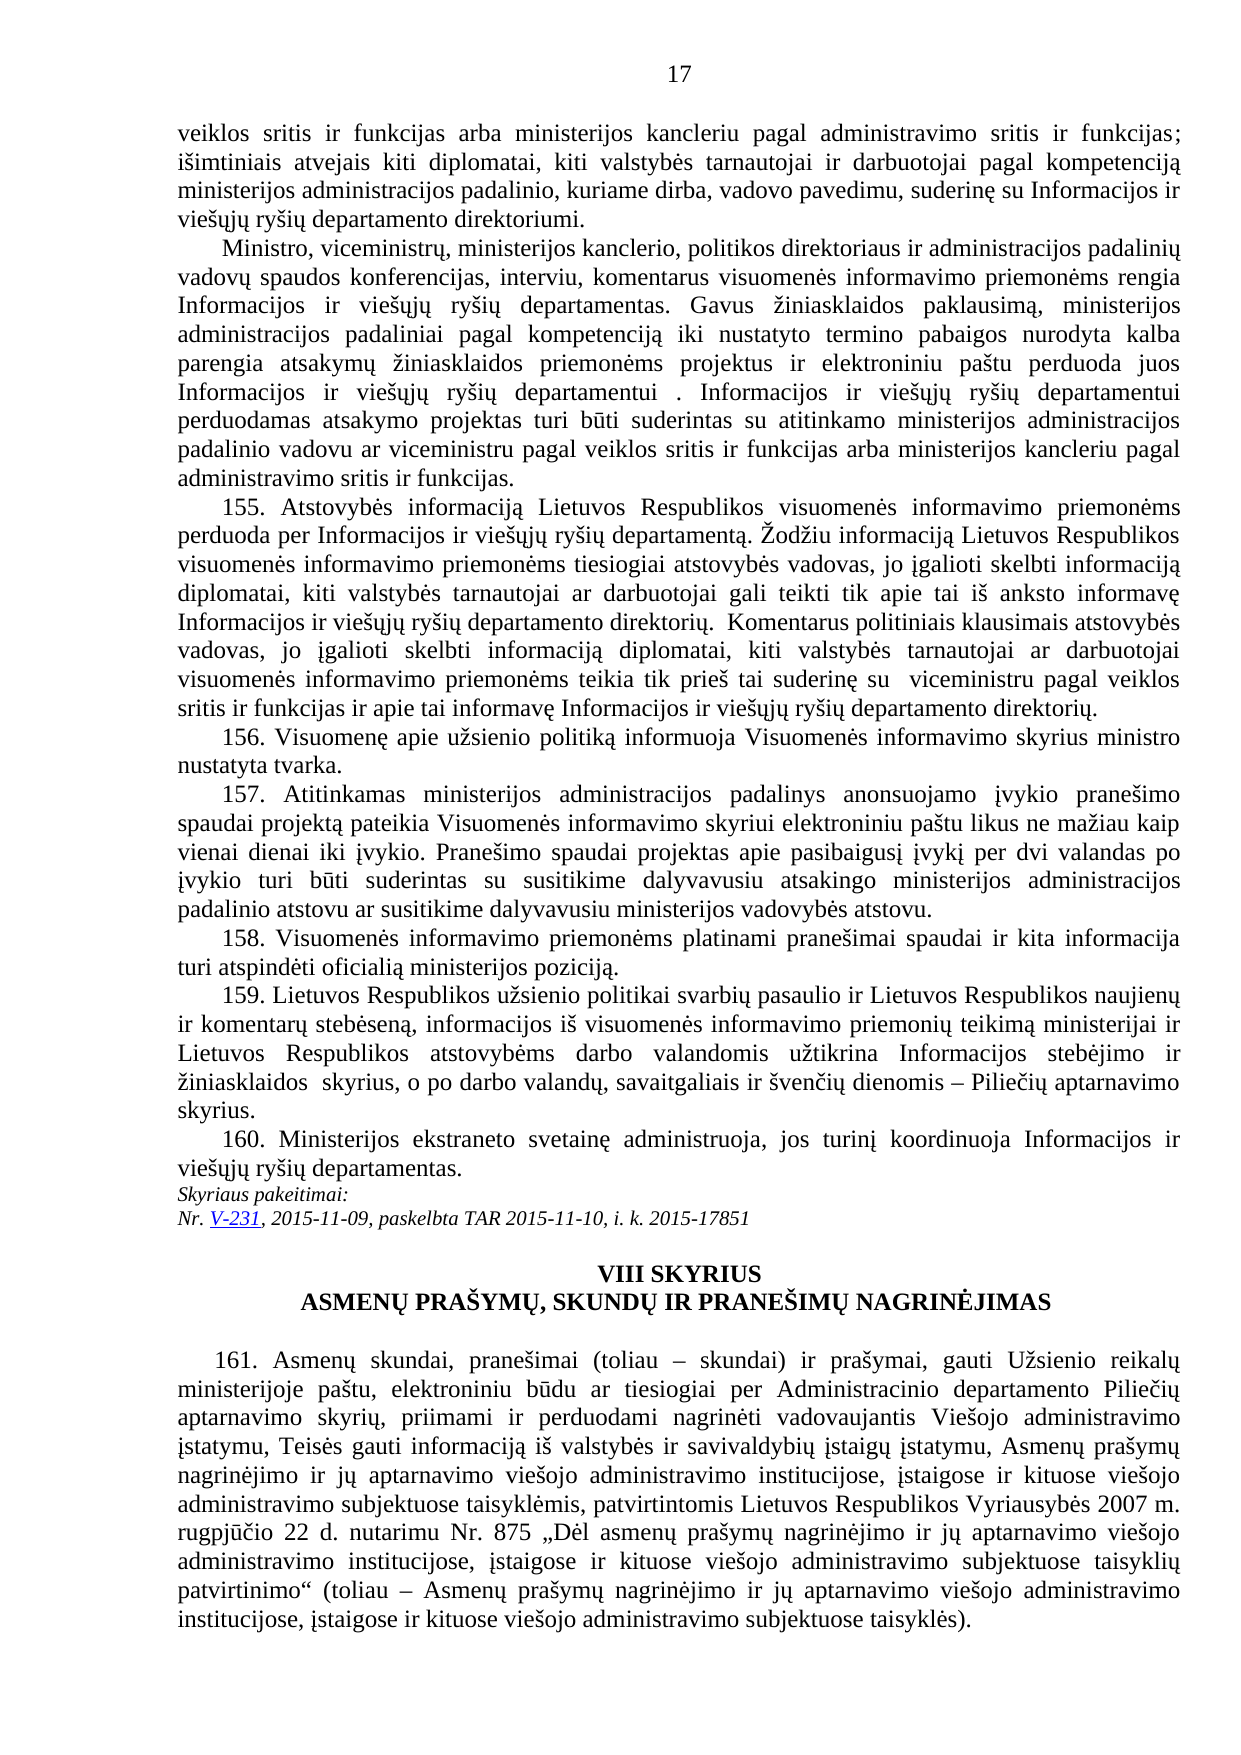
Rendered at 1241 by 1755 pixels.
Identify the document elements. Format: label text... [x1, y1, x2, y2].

text 161. Asmenų skundai, pranešimai (toliau – skundai) ir prašymai, gauti Užsienio reikalų ministerijoje paštu, elektroniniu būdu ar tiesiogiai per Administracinio departamento Piliečių aptarnavimo skyrių, priimami ir perduodami nagrinėti vadovaujantis Viešojo administravimo įstatymu, Teisės gauti informaciją iš valstybės ir savivaldybių įstaigų įstatymu, Asmenų prašymų nagrinėjimo ir jų aptarnavimo viešojo administravimo institucijose, įstaigose ir kituose viešojo administravimo subjektuose taisyklėmis, patvirtintomis Lietuvos Respublikos Vyriausybės 2007 m. rugpjūčio 22 d. nutarimu Nr. 875 „Dėl asmenų prašymų nagrinėjimo ir jų aptarnavimo viešojo administravimo institucijose, įstaigose ir kituose viešojo administravimo subjektuose taisyklių patvirtinimo“ (toliau – Asmenų prašymų nagrinėjimo ir jų aptarnavimo viešojo administravimo institucijose, įstaigose ir kituose viešojo administravimo subjektuose taisyklės). [177, 1345, 1181, 1632]
text 158. Visuomenės informavimo priemonėms platinami pranešimai spaudai ir kita informacija turi atspindėti oficialią ministerijos poziciją. [177, 923, 1181, 981]
text Skyriaus pakeitimai: [177, 1182, 1181, 1206]
text 156. Visuomenę apie užsienio politiką informuoja Visuomenės informavimo skyrius ministro nustatyta tvarka. [177, 722, 1181, 779]
text Ministro, viceministrų, ministerijos kanclerio, politikos direktoriaus ir administracijos padalinių vadovų spaudos konferencijas, interviu, komentarus visuomenės informavimo priemonėms rengia Informacijos ir viešųjų ryšių departamentas. Gavus žiniasklaidos paklausimą, ministerijos administracijos padaliniai pagal kompetenciją iki nustatyto termino pabaigos nurodyta kalba parengia atsakymų žiniasklaidos priemonėms projektus ir elektroniniu paštu perduoda juos Informacijos ir viešųjų ryšių departamentui . Informacijos ir viešųjų ryšių departamentui perduodamas atsakymo projektas turi būti suderintas su atitinkamo ministerijos administracijos padalinio vadovu ar viceministru pagal veiklos sritis ir funkcijas arba ministerijos kancleriu pagal administravimo sritis ir funkcijas. [177, 233, 1181, 492]
text 159. Lietuvos Respublikos užsienio politikai svarbių pasaulio ir Lietuvos Respublikos naujienų ir komentarų stebėseną, informacijos iš visuomenės informavimo priemonių teikimą ministerijai ir Lietuvos Respublikos atstovybėms darbo valandomis užtikrina Informacijos stebėjimo ir žiniasklaidos skyrius, o po darbo valandų, savaitgaliais ir švenčių dienomis – Piliečių aptarnavimo skyrius. [177, 981, 1181, 1124]
text 160. Ministerijos ekstraneto svetainę administruoja, jos turinį koordinuoja Informacijos ir viešųjų ryšių departamentas. [177, 1124, 1181, 1182]
text Nr. V-231, 2015-11-09, paskelbta TAR 2015-11-10, i. k. 2015-17851 [177, 1206, 1181, 1230]
text 155. Atstovybės informaciją Lietuvos Respublikos visuomenės informavimo priemonėms perduoda per Informacijos ir viešųjų ryšių departamentą. Žodžiu informaciją Lietuvos Respublikos visuomenės informavimo priemonėms tiesiogiai atstovybės vadovas, jo įgalioti skelbti informaciją diplomatai, kiti valstybės tarnautojai ar darbuotojai gali teikti tik apie tai iš anksto informavę Informacijos ir viešųjų ryšių departamento direktorių. Komentarus politiniais klausimais atstovybės vadovas, jo įgalioti skelbti informaciją diplomatai, kiti valstybės tarnautojai ar darbuotojai visuomenės informavimo priemonėms teikia tik prieš tai suderinę su viceministru pagal veiklos sritis ir funkcijas ir apie tai informavę Informacijos ir viešųjų ryšių departamento direktorių. [177, 492, 1181, 722]
text ASMENŲ PRAŠYMŲ, SKUNDŲ IR PRANEŠIMŲ NAGRINĖJIMAS [177, 1287, 1181, 1316]
text VIII SKYRIUS [177, 1259, 1181, 1287]
text 157. Atitinkamas ministerijos administracijos padalinys anonsuojamo įvykio pranešimo spaudai projektą pateikia Visuomenės informavimo skyriui elektroniniu paštu likus ne mažiau kaip vienai dienai iki įvykio. Pranešimo spaudai projektas apie pasibaigusį įvykį per dvi valandas po įvykio turi būti suderintas su susitikime dalyvavusiu atsakingo ministerijos administracijos padalinio atstovu ar susitikime dalyvavusiu ministerijos vadovybės atstovu. [177, 779, 1181, 923]
text veiklos sritis ir funkcijas arba ministerijos kancleriu pagal administravimo sritis ir funkcijas; išimtiniais atvejais kiti diplomatai, kiti valstybės tarnautojai ir darbuotojai pagal kompetenciją ministerijos administracijos padalinio, kuriame dirba, vadovo pavedimu, suderinę su Informacijos ir viešųjų ryšių departamento direktoriumi. [177, 118, 1181, 233]
